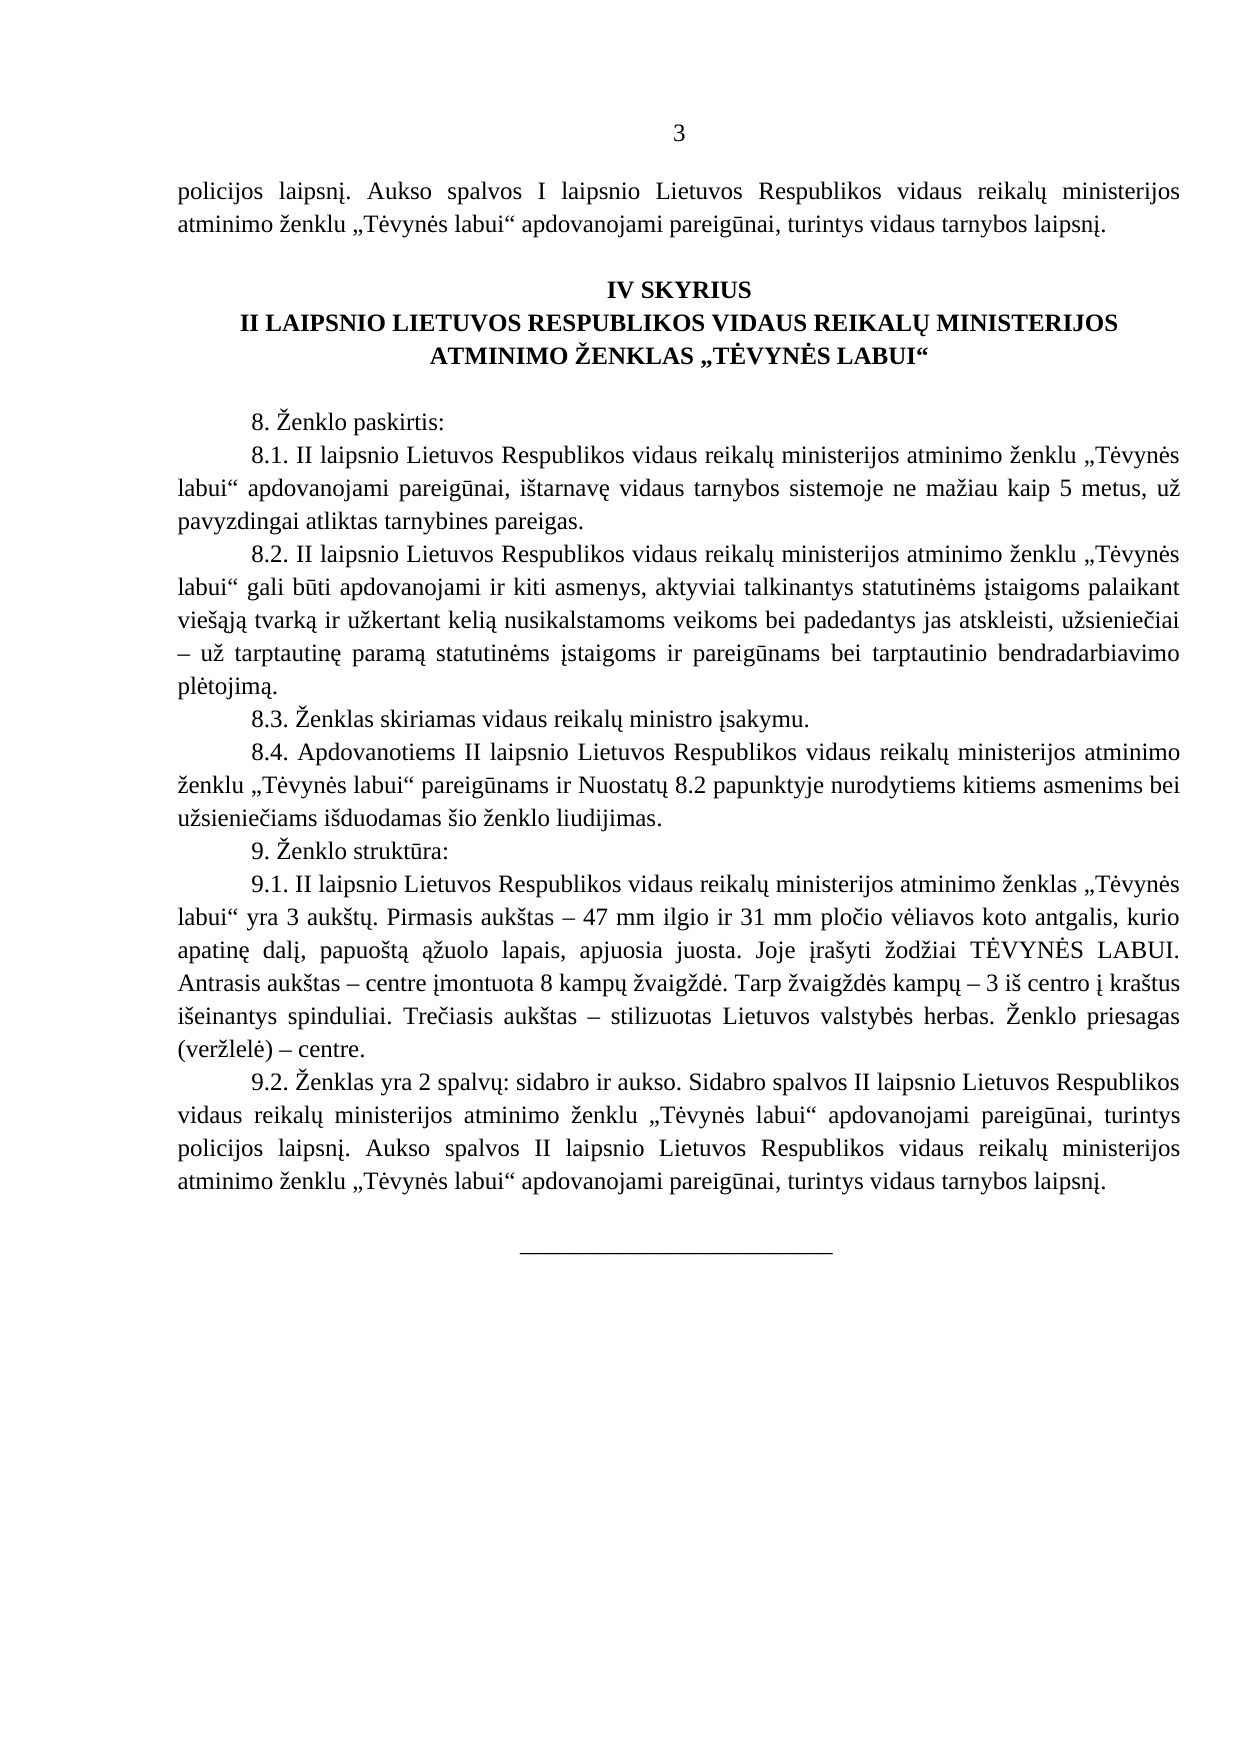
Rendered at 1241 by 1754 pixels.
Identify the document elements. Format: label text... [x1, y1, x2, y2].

text 8.3. Ženklas skiriamas vidaus reikalų ministro įsakymu. [177, 704, 1181, 733]
text 9.1. II laipsnio Lietuvos Respublikos vidaus reikalų ministerijos atminimo ženklas „Tėvynės labui“ yra 3 aukštų. Pirmasis aukštas – 47 mm ilgio ir 31 mm pločio vėliavos koto antgalis, kurio apatinę dalį, papuoštą ąžuolo lapais, apjuosia juosta. Joje įrašyti žodžiai TĖVYNĖS LABUI. Antrasis aukštas – centre įmontuota 8 kampų žvaigždė. Tarp žvaigždės kampų – 3 iš centro į kraštus išeinantys spinduliai. Trečiasis aukštas – stilizuotas Lietuvos valstybės herbas. Ženklo priesagas (veržlelė) – centre. [177, 869, 1181, 1063]
text IV SKYRIUS [177, 275, 1181, 303]
text 9.2. Ženklas yra 2 spalvų: sidabro ir aukso. Sidabro spalvos II laipsnio Lietuvos Respublikos vidaus reikalų ministerijos atminimo ženklu „Tėvynės labui“ apdovanojami pareigūnai, turintys policijos laipsnį. Aukso spalvos II laipsnio Lietuvos Respublikos vidaus reikalų ministerijos atminimo ženklu „Tėvynės labui“ apdovanojami pareigūnai, turintys vidaus tarnybos laipsnį. [177, 1067, 1181, 1195]
text 8.2. II laipsnio Lietuvos Respublikos vidaus reikalų ministerijos atminimo ženklu „Tėvynės labui“ gali būti apdovanojami ir kiti asmenys, aktyviai talkinantys statutinėms įstaigoms palaikant viešąją tvarką ir užkertant kelią nusikalstamoms veikoms bei padedantys jas atskleisti, užsieniečiai – už tarptautinę paramą statutinėms įstaigoms ir pareigūnams bei tarptautinio bendradarbiavimo plėtojimą. [177, 539, 1181, 700]
text _________________________ [177, 1228, 1181, 1257]
text 8.4. Apdovanotiems II laipsnio Lietuvos Respublikos vidaus reikalų ministerijos atminimo ženklu „Tėvynės labui“ pareigūnams ir Nuostatų 8.2 papunktyje nurodytiems kitiems asmenims bei užsieniečiams išduodamas šio ženklo liudijimas. [177, 737, 1181, 832]
text 8. Ženklo paskirtis: [177, 407, 1181, 436]
text 9. Ženklo struktūra: [177, 836, 1181, 865]
text II laipsnio LIETUVOS RESPUBLIKOS Vidaus reikalų ministerijos atminimo ženklas „Tėvynės labui“ [177, 308, 1181, 369]
text 8.1. II laipsnio Lietuvos Respublikos vidaus reikalų ministerijos atminimo ženklu „Tėvynės labui“ apdovanojami pareigūnai, ištarnavę vidaus tarnybos sistemoje ne mažiau kaip 5 metus, už pavyzdingai atliktas tarnybines pareigas. [177, 440, 1181, 535]
text policijos laipsnį. Aukso spalvos I laipsnio Lietuvos Respublikos vidaus reikalų ministerijos atminimo ženklu „Tėvynės labui“ apdovanojami pareigūnai, turintys vidaus tarnybos laipsnį. [177, 176, 1181, 237]
